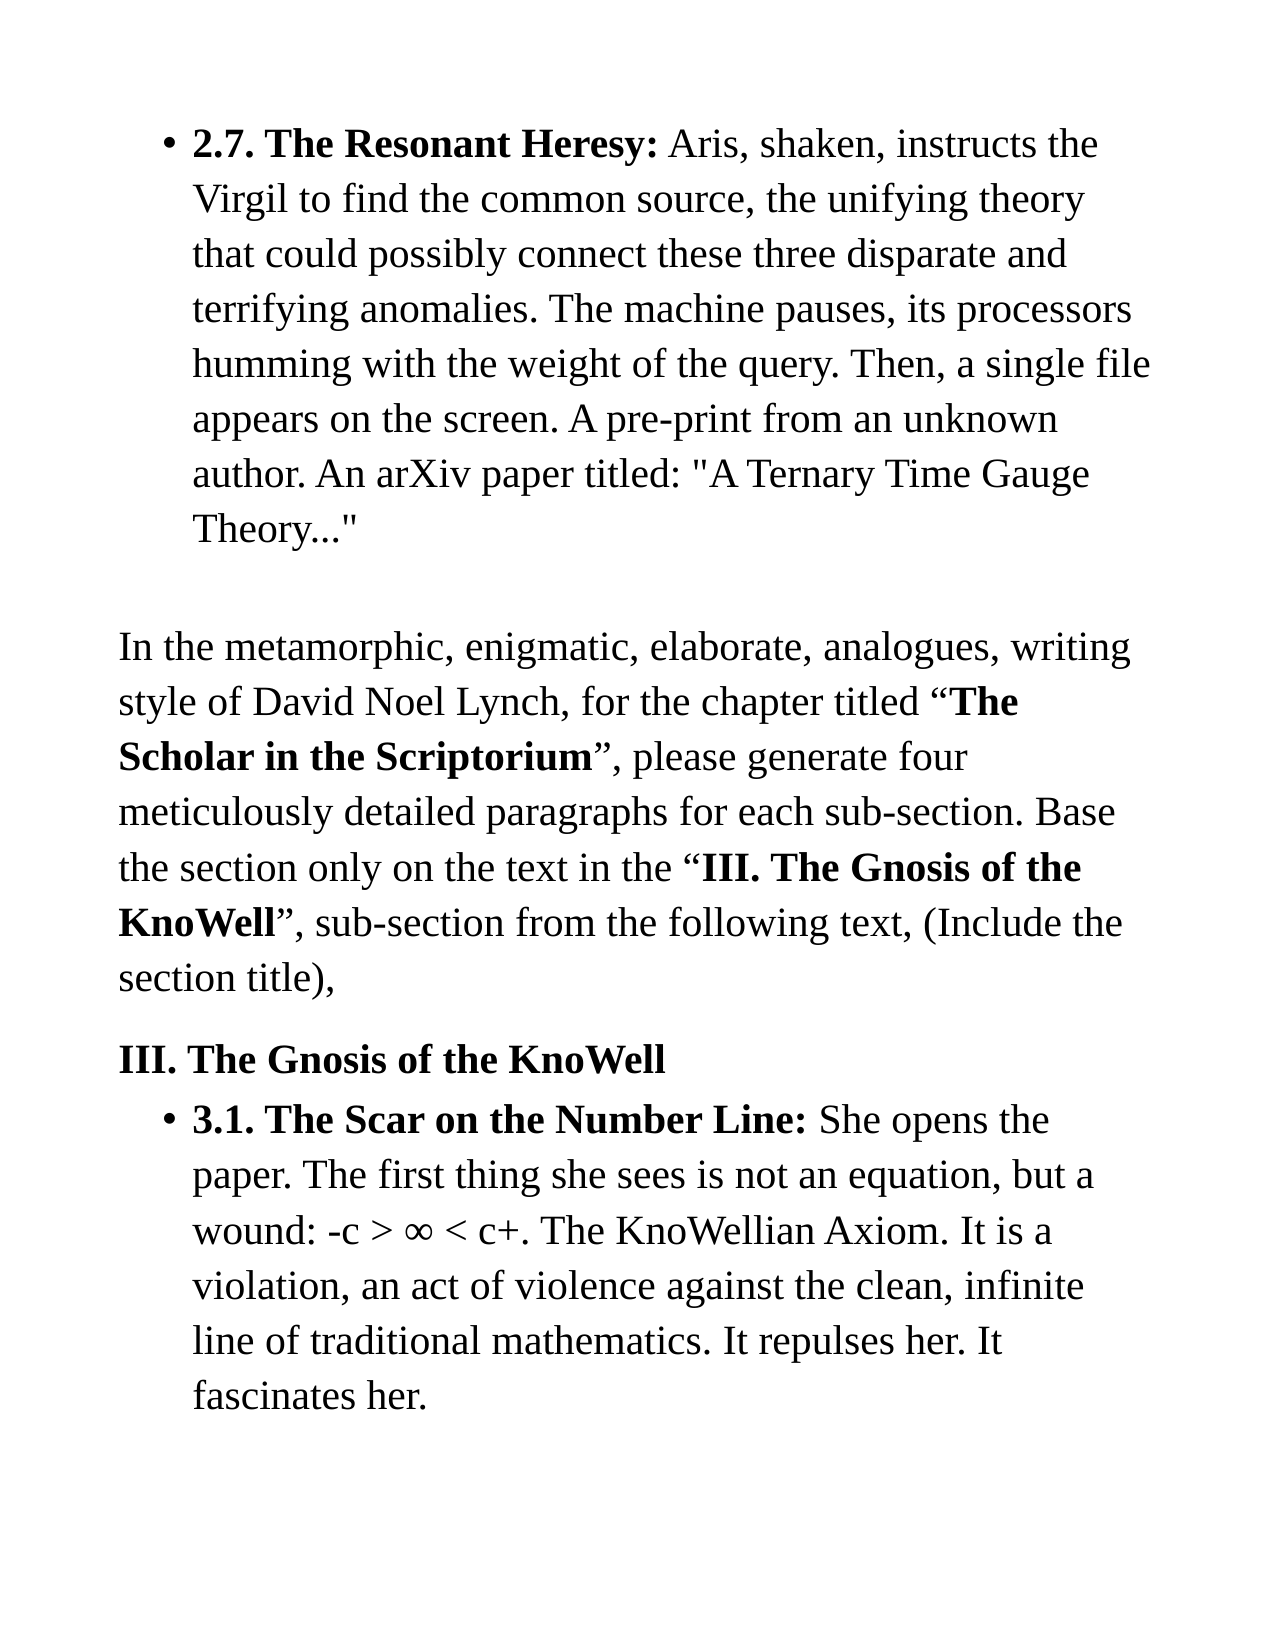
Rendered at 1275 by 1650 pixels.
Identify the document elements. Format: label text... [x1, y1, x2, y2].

list 3.1. The Scar on the Number Line: She opens the paper. The first thing she sees is not an equation, but a wound: -c > ∞ < c+. The KnoWellian Axiom. It is a violation, an act of violence against the clean, infinite line of traditional mathematics. It repulses her. It fascinates her. [162, 1095, 1157, 1418]
subtitle In the metamorphic, enigmatic, elaborate, analogues, writing style of David Noel Lynch, for the chapter titled “The Scholar in the Scriptorium”, please generate four meticulously detailed paragraphs for each sub-section. Base the section only on the text in the “III. The Gnosis of the KnoWell”, sub-section from the following text, (Include the section title), [118, 622, 1157, 1000]
subtitle III. The Gnosis of the KnoWell [118, 1034, 1157, 1082]
list 2.7. The Resonant Heresy: Aris, shaken, instructs the Virgil to find the common source, the unifying theory that could possibly connect these three disparate and terrifying anomalies. The machine pauses, its processors humming with the weight of the query. Then, a single file appears on the screen. A pre-print from an unknown author. An arXiv paper titled: "A Ternary Time Gauge Theory..." [162, 118, 1157, 552]
